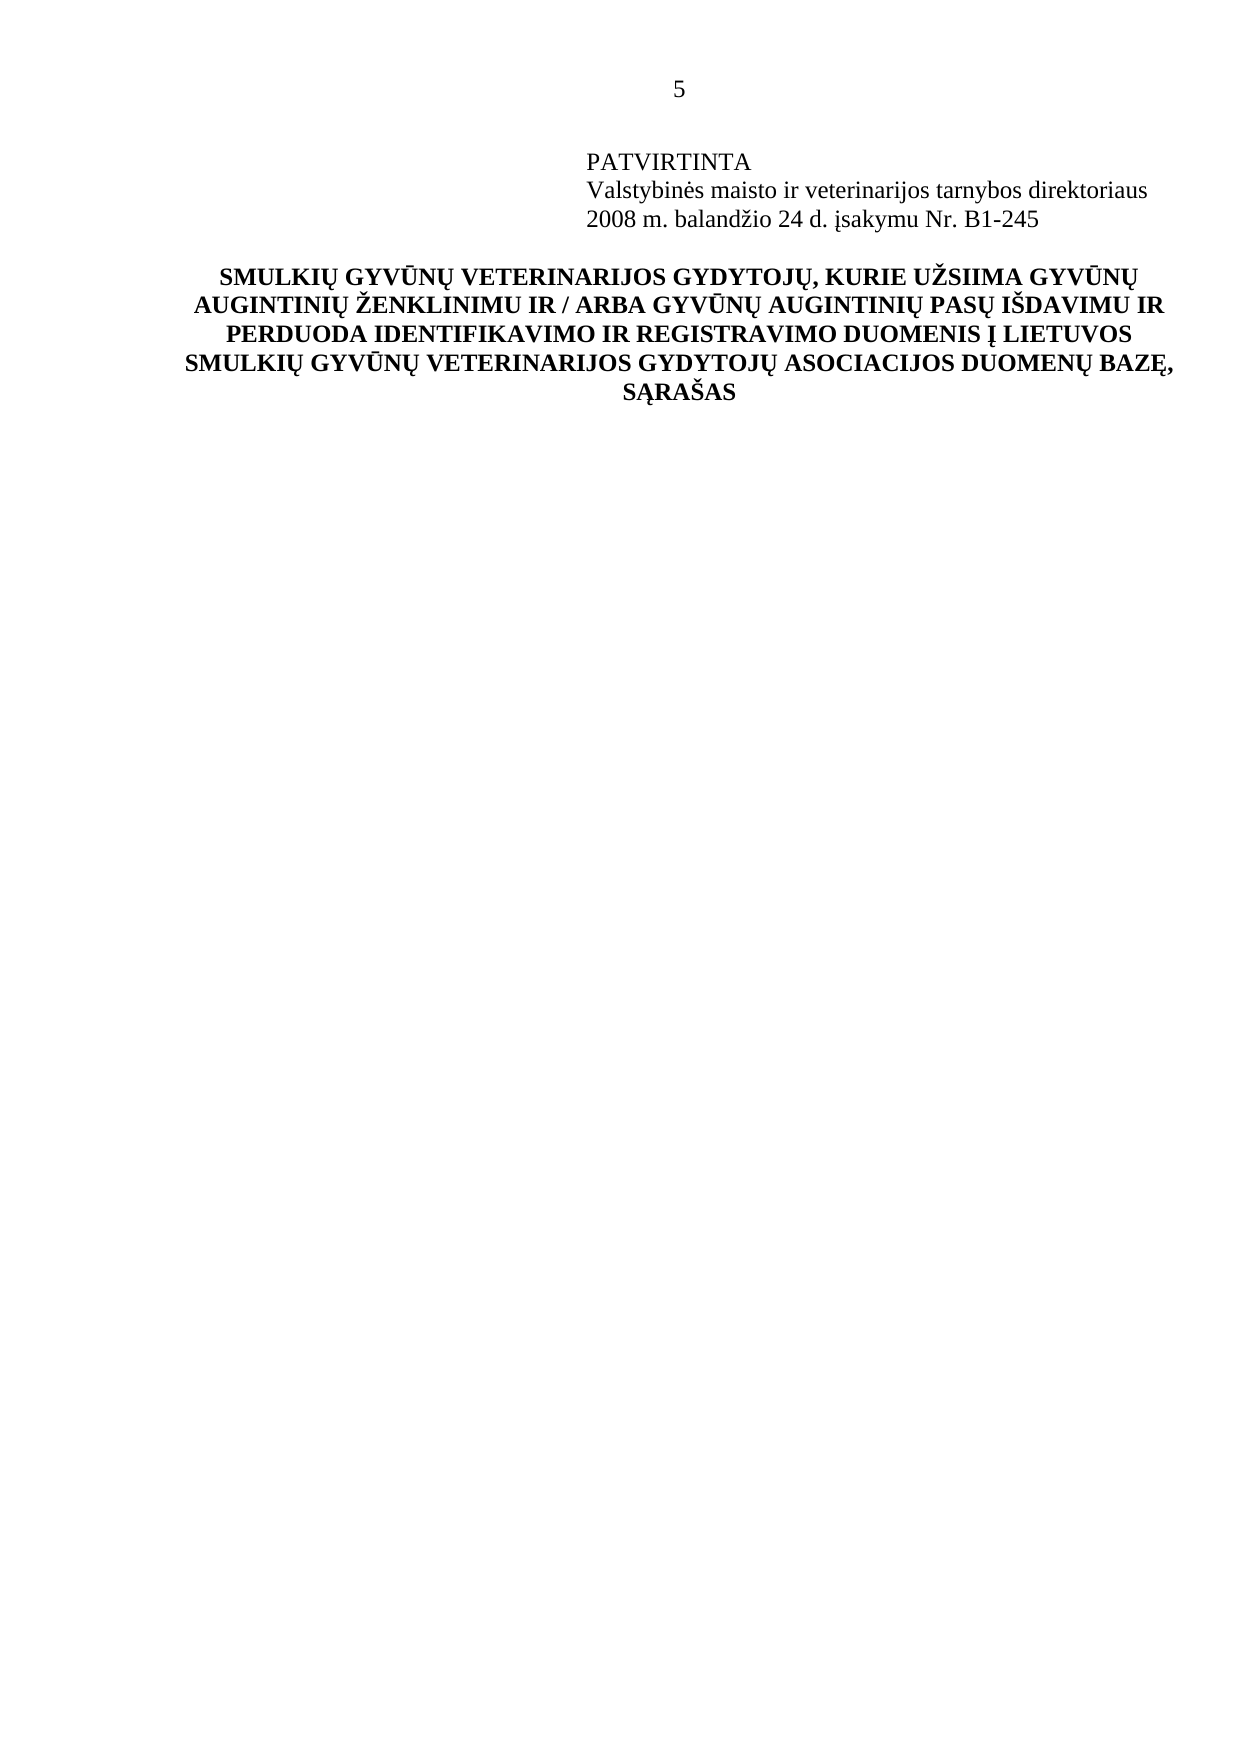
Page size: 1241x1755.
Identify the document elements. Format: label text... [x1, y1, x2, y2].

text Valstybinės maisto ir veterinarijos tarnybos direktoriaus 2008 m. balandžio 24 d. įsakymu Nr. B1-245 [586, 176, 1181, 233]
text PATVIRTINTA [586, 147, 1181, 176]
text SMULKIŲ GYVŪNŲ VETERINARIJOS GYDYTOJŲ, KURIE UŽSIIMA GYVŪNŲ AUGINTINIŲ ŽENKLINIMU IR / ARBA GYVŪNŲ AUGINTINIŲ PASŲ IŠDAVIMU IR PERDUODA IDENTIFIKAVIMO IR REGISTRAVIMO DUOMENIS Į LIETUVOS SMULKIŲ GYVŪNŲ VETERINARIJOS GYDYTOJŲ ASOCIACIJOS DUOMENŲ BAZĘ, SĄRAŠAS [177, 262, 1181, 406]
